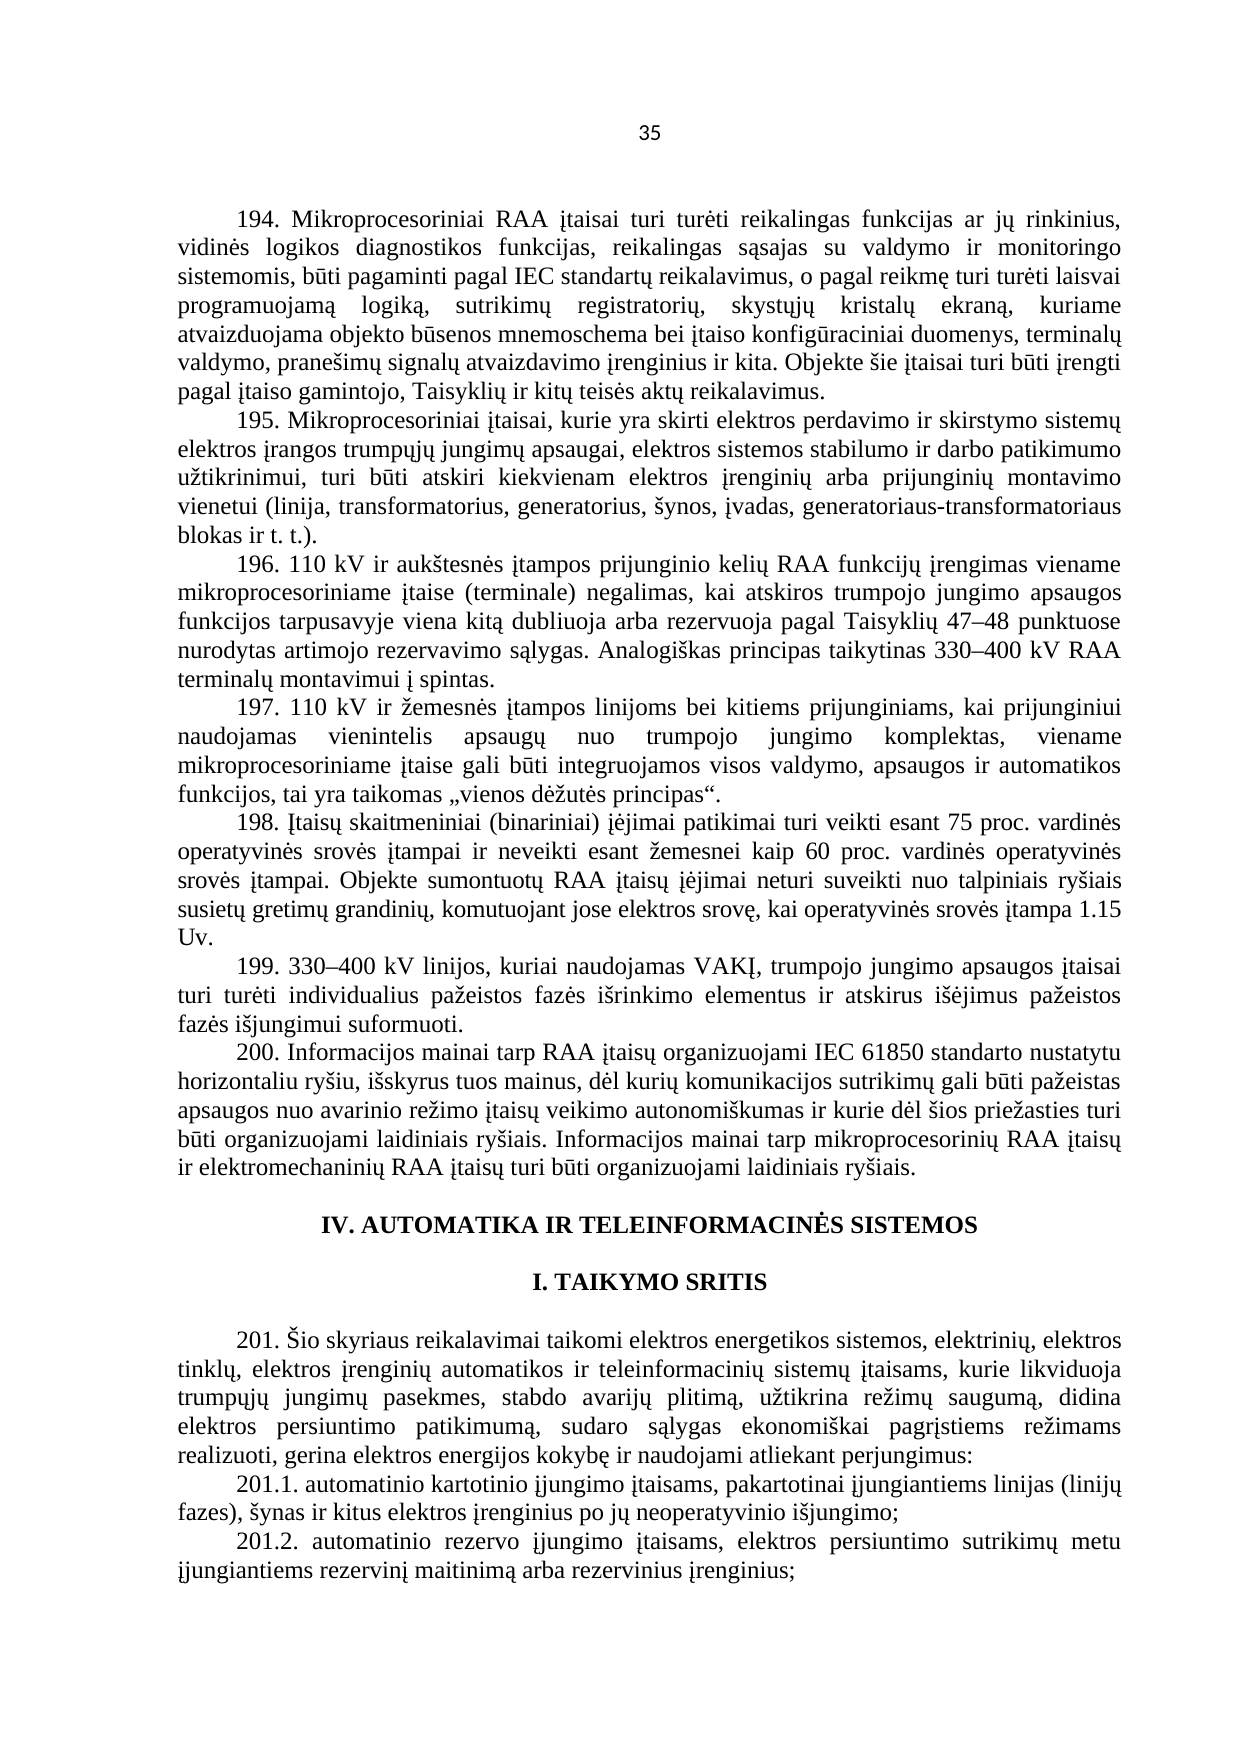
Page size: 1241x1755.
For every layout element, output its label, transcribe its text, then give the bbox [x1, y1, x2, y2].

text 201.1. automatinio kartotinio įjungimo įtaisams, pakartotinai įjungiantiems linijas (linijų fazes), šynas ir kitus elektros įrenginius po jų neoperatyvinio išjungimo; [177, 1469, 1122, 1526]
text 199. 330–400 kV linijos, kuriai naudojamas VAKĮ, trumpojo jungimo apsaugos įtaisai turi turėti individualius pažeistos fazės išrinkimo elementus ir atskirus išėjimus pažeistos fazės išjungimui suformuoti. [177, 951, 1122, 1037]
text 196. 110 kV ir aukštesnės įtampos prijunginio kelių RAA funkcijų įrengimas viename mikroprocesoriniame įtaise (terminale) negalimas, kai atskiros trumpojo jungimo apsaugos funkcijos tarpusavyje viena kitą dubliuoja arba rezervuoja pagal Taisyklių 47–48 punktuose nurodytas artimojo rezervavimo sąlygas. Analogiškas principas taikytinas 330–400 kV RAA terminalų montavimui į spintas. [177, 549, 1122, 692]
text 198. Įtaisų skaitmeniniai (binariniai) įėjimai patikimai turi veikti esant 75 proc. vardinės operatyvinės srovės įtampai ir neveikti esant žemesnei kaip 60 proc. vardinės operatyvinės srovės įtampai. Objekte sumontuotų RAA įtaisų įėjimai neturi suveikti nuo talpiniais ryšiais susietų gretimų grandinių, komutuojant jose elektros srovę, kai operatyvinės srovės įtampa 1.15 Uv. [177, 807, 1122, 951]
text 200. Informacijos mainai tarp RAA įtaisų organizuojami IEC 61850 standarto nustatytu horizontaliu ryšiu, išskyrus tuos mainus, dėl kurių komunikacijos sutrikimų gali būti pažeistas apsaugos nuo avarinio režimo įtaisų veikimo autonomiškumas ir kurie dėl šios priežasties turi būti organizuojami laidiniais ryšiais. Informacijos mainai tarp mikroprocesorinių RAA įtaisų ir elektromechaninių RAA įtaisų turi būti organizuojami laidiniais ryšiais. [177, 1037, 1122, 1181]
text 201.2. automatinio rezervo įjungimo įtaisams, elektros persiuntimo sutrikimų metu įjungiantiems rezervinį maitinimą arba rezervinius įrenginius; [177, 1526, 1122, 1584]
text 194. Mikroprocesoriniai RAA įtaisai turi turėti reikalingas funkcijas ar jų rinkinius, vidinės logikos diagnostikos funkcijas, reikalingas sąsajas su valdymo ir monitoringo sistemomis, būti pagaminti pagal IEC standartų reikalavimus, o pagal reikmę turi turėti laisvai programuojamą logiką, sutrikimų registratorių, skystųjų kristalų ekraną, kuriame atvaizduojama objekto būsenos mnemoschema bei įtaiso konfigūraciniai duomenys, terminalų valdymo, pranešimų signalų atvaizdavimo įrenginius ir kita. Objekte šie įtaisai turi būti įrengti pagal įtaiso gamintojo, Taisyklių ir kitų teisės aktų reikalavimus. [177, 204, 1122, 405]
text 197. 110 kV ir žemesnės įtampos linijoms bei kitiems prijunginiams, kai prijunginiui naudojamas vienintelis apsaugų nuo trumpojo jungimo komplektas, viename mikroprocesoriniame įtaise gali būti integruojamos visos valdymo, apsaugos ir automatikos funkcijos, tai yra taikomas „vienos dėžutės principas“. [177, 692, 1122, 807]
text 201. Šio skyriaus reikalavimai taikomi elektros energetikos sistemos, elektrinių, elektros tinklų, elektros įrenginių automatikos ir teleinformacinių sistemų įtaisams, kurie likviduoja trumpųjų jungimų pasekmes, stabdo avarijų plitimą, užtikrina režimų saugumą, didina elektros persiuntimo patikimumą, sudaro sąlygas ekonomiškai pagrįstiems režimams realizuoti, gerina elektros energijos kokybę ir naudojami atliekant perjungimus: [177, 1325, 1122, 1469]
text IV. AUTOMATIKA IR TELEINFORMACINĖS SISTEMOS [177, 1210, 1122, 1239]
text I. TAIKYMO SRITIS [177, 1267, 1122, 1296]
text 195. Mikroprocesoriniai įtaisai, kurie yra skirti elektros perdavimo ir skirstymo sistemų elektros įrangos trumpųjų jungimų apsaugai, elektros sistemos stabilumo ir darbo patikimumo užtikrinimui, turi būti atskiri kiekvienam elektros įrenginių arba prijunginių montavimo vienetui (linija, transformatorius, generatorius, šynos, įvadas, generatoriaus-transformatoriaus blokas ir t. t.). [177, 405, 1122, 549]
